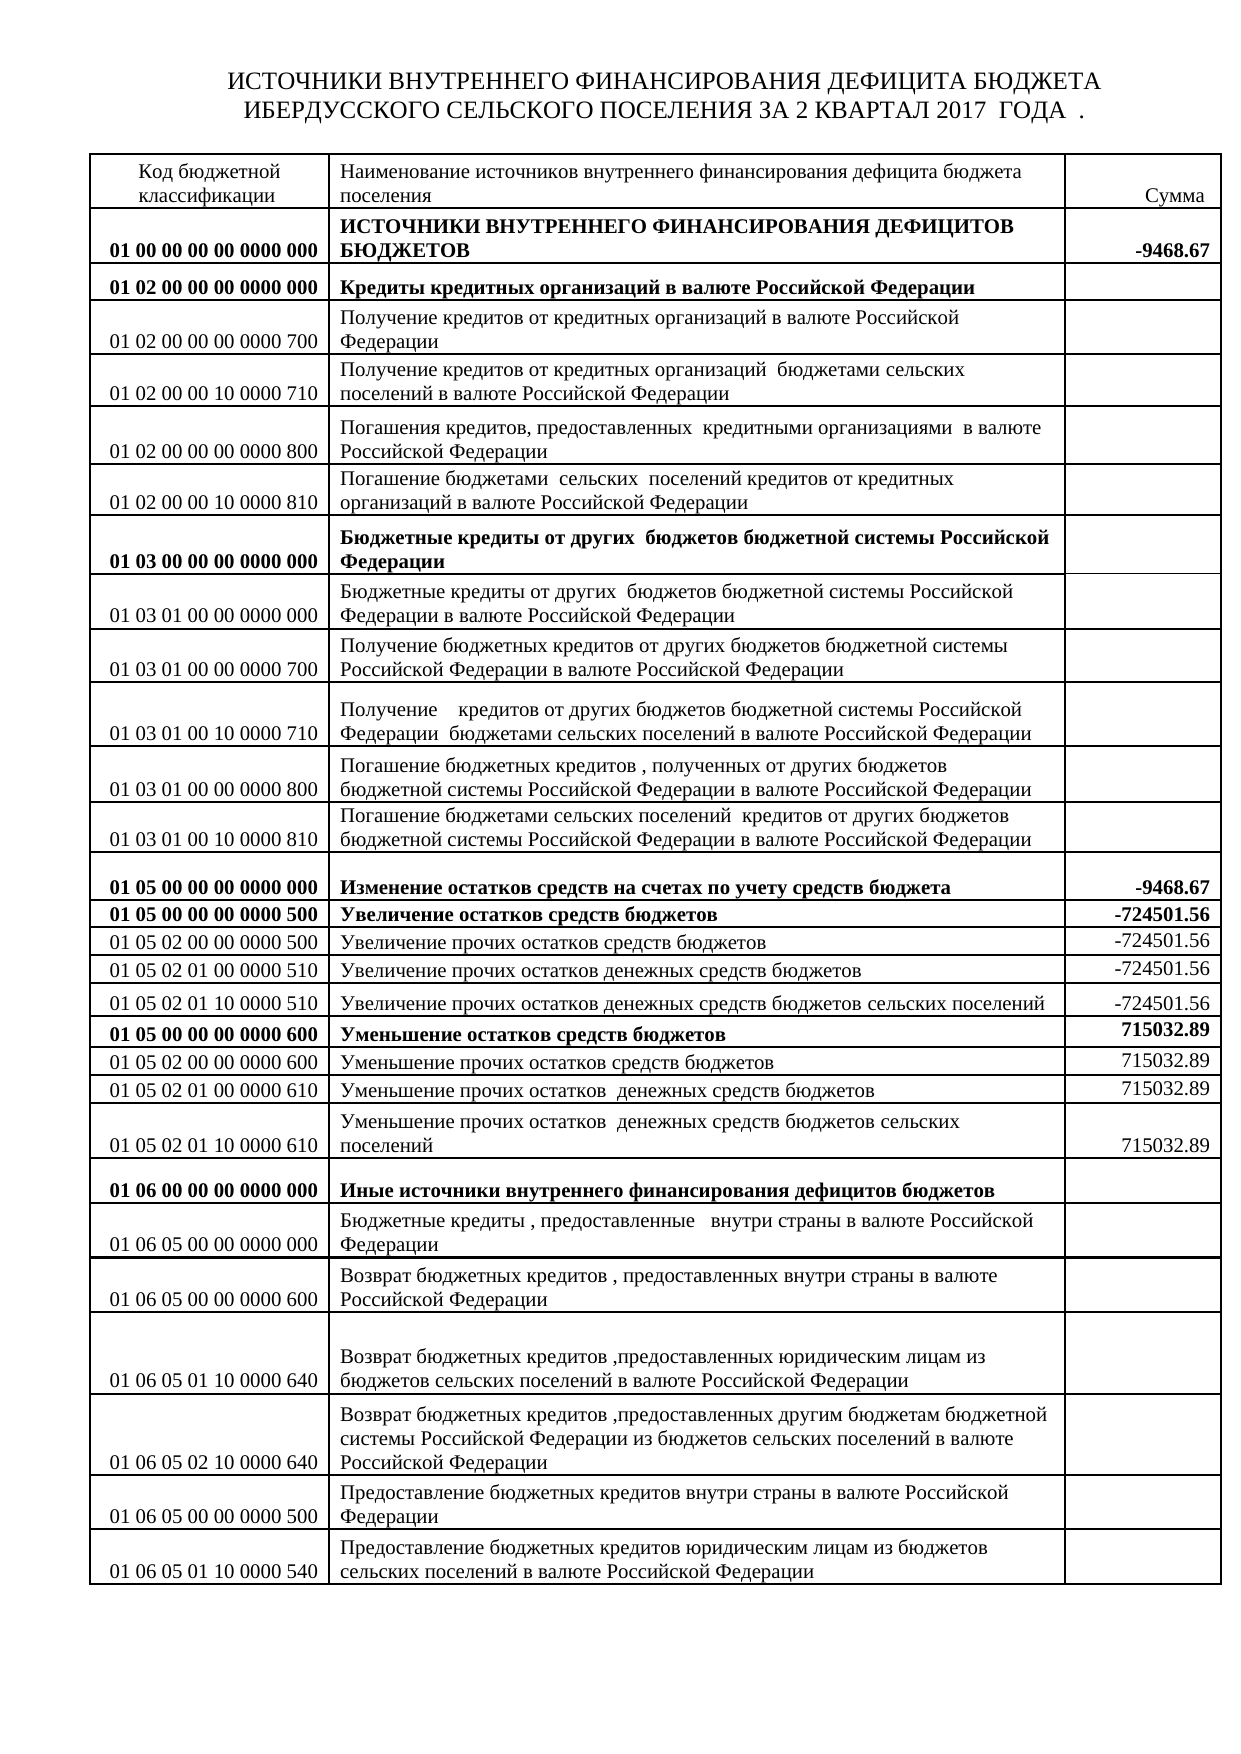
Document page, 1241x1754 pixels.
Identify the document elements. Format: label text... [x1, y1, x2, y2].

table_cell Кредиты кредитных организаций в валюте Российской Федерации [330, 264, 1064, 299]
table_cell 01 00 00 00 00 0000 000 [91, 209, 328, 262]
table_cell 01 03 00 00 00 0000 000 [91, 516, 328, 573]
text ИСТОЧНИКИ ВНУТРЕННЕГО ФИНАНСИРОВАНИЯ ДЕФИЦИТА БЮДЖЕТА ИБЕРДУССКОГО СЕЛЬСКОГО ПОСЕЛЕНИЯ ЗА 2 КВАРТАЛ 2017 ГОДА . [177, 66, 1152, 124]
table_cell [1066, 747, 1220, 801]
table_header Сумма [1066, 155, 1220, 207]
table_cell 01 03 01 00 00 0000 800 [91, 747, 328, 801]
table_cell Погашение бюджетами сельских поселений кредитов от кредитных организаций в валюте Российской Федерации [330, 465, 1064, 514]
table_cell Возврат бюджетных кредитов ,предоставленных другим бюджетам бюджетной системы Российской Федерации из бюджетов сельских поселений в валюте Российской Федерации [330, 1395, 1064, 1474]
table_cell 01 02 00 00 00 0000 700 [91, 301, 328, 353]
table_cell Получение кредитов от кредитных организаций в валюте Российской Федерации [330, 301, 1064, 353]
table_cell Бюджетные кредиты от других бюджетов бюджетной системы Российской Федерации [330, 516, 1064, 573]
table_cell 01 06 05 01 10 0000 640 [91, 1313, 328, 1392]
table_cell Погашение бюджетных кредитов , полученных от других бюджетов бюджетной системы Российской Федерации в валюте Российской Федерации [330, 747, 1064, 801]
table_cell [1066, 264, 1220, 299]
table_cell Погашение бюджетами сельских поселений кредитов от других бюджетов бюджетной системы Российской Федерации в валюте Российской Федерации [330, 803, 1064, 851]
table_cell [1066, 683, 1220, 745]
table_cell Возврат бюджетных кредитов , предоставленных внутри страны в валюте Российской Федерации [330, 1259, 1064, 1311]
table_cell [1066, 1259, 1220, 1311]
table_cell 01 02 00 00 10 0000 710 [91, 355, 328, 405]
table_cell Уменьшение прочих остатков денежных средств бюджетов [330, 1076, 1064, 1102]
table_cell 01 03 01 00 00 0000 700 [91, 630, 328, 681]
table_cell 01 05 02 00 00 0000 600 [91, 1048, 328, 1074]
table_cell [1066, 465, 1220, 514]
table_cell Увеличение прочих остатков средств бюджетов [330, 928, 1064, 954]
table_cell -9468,67 [1066, 209, 1220, 262]
table_cell Получение бюджетных кредитов от других бюджетов бюджетной системы Российской Федерации в валюте Российской Федерации [330, 630, 1064, 681]
table_cell 01 05 00 00 00 0000 000 [91, 853, 328, 899]
table_cell Уменьшение остатков средств бюджетов [330, 1017, 1064, 1046]
table_cell 01 06 05 00 00 0000 600 [91, 1259, 328, 1311]
table_cell 01 06 05 00 00 0000 000 [91, 1204, 328, 1256]
table_cell 01 03 01 00 10 0000 710 [91, 683, 328, 745]
table_cell -724501,56 [1066, 984, 1220, 1015]
table_cell Увеличение прочих остатков денежных средств бюджетов [330, 956, 1064, 982]
table_cell 01 02 00 00 00 0000 800 [91, 407, 328, 463]
table_cell [1066, 630, 1220, 681]
table_cell 01 05 02 01 10 0000 610 [91, 1104, 328, 1157]
table_cell Возврат бюджетных кредитов ,предоставленных юридическим лицам из бюджетов сельских поселений в валюте Российской Федерации [330, 1313, 1064, 1392]
table_cell [1066, 1159, 1220, 1202]
table_cell 715032,89 [1066, 1104, 1220, 1157]
table_cell 01 05 02 01 00 0000 610 [91, 1076, 328, 1102]
table_cell 01 06 00 00 00 0000 000 [91, 1159, 328, 1202]
table_cell [1066, 803, 1220, 851]
table_cell Изменение остатков средств на счетах по учету средств бюджета [330, 853, 1064, 899]
table_cell 01 02 00 00 00 0000 000 [91, 264, 328, 299]
table_cell Предоставление бюджетных кредитов юридическим лицам из бюджетов сельских поселений в валюте Российской Федерации [330, 1530, 1064, 1583]
table_cell [1066, 407, 1220, 463]
table_cell [1066, 301, 1220, 353]
table_cell 01 05 00 00 00 0000 600 [91, 1017, 328, 1046]
table_cell [1066, 516, 1220, 573]
table_cell Увеличение прочих остатков денежных средств бюджетов сельских поселений [330, 984, 1064, 1015]
table_cell Уменьшение прочих остатков средств бюджетов [330, 1048, 1064, 1074]
table_cell 01 05 02 01 00 0000 510 [91, 956, 328, 982]
table_cell Иные источники внутреннего финансирования дефицитов бюджетов [330, 1159, 1064, 1202]
table_cell ИСТОЧНИКИ ВНУТРЕННЕГО ФИНАНСИРОВАНИЯ ДЕФИЦИТОВ БЮДЖЕТОВ [330, 209, 1064, 262]
table_cell 715032,89 [1066, 1048, 1220, 1074]
table_cell 01 05 02 00 00 0000 500 [91, 928, 328, 954]
table_cell [1066, 1476, 1220, 1528]
table_cell 715032,89 [1066, 1076, 1220, 1102]
table_cell 715032,89 [1066, 1017, 1220, 1046]
table_cell Уменьшение прочих остатков денежных средств бюджетов сельских поселений [330, 1104, 1064, 1157]
table_cell 01 02 00 00 10 0000 810 [91, 465, 328, 514]
table_cell 01 05 02 01 10 0000 510 [91, 984, 328, 1015]
table_cell -9468,67 [1066, 853, 1220, 899]
table_cell Увеличение остатков средств бюджетов [330, 901, 1064, 926]
table_cell [1066, 574, 1220, 627]
table_cell 01 03 01 00 00 0000 000 [91, 575, 328, 627]
table_cell -724501,56 [1066, 928, 1220, 954]
table_cell 01 03 01 00 10 0000 810 [91, 803, 328, 851]
table_cell Предоставление бюджетных кредитов внутри страны в валюте Российской Федерации [330, 1476, 1064, 1528]
table_cell Получение кредитов от кредитных организаций бюджетами сельских поселений в валюте Российской Федерации [330, 355, 1064, 405]
table_cell Получение кредитов от других бюджетов бюджетной системы Российской Федерации бюджетами сельских поселений в валюте Российской Федерации [330, 683, 1064, 745]
table_cell 01 06 05 02 10 0000 640 [91, 1395, 328, 1474]
table_cell Погашения кредитов, предоставленных кредитными организациями в валюте Российской Федерации [330, 407, 1064, 463]
table_cell [1066, 1313, 1220, 1392]
table_header Наименование источников внутреннего финансирования дефицита бюджета поселения [330, 155, 1064, 207]
table_cell Бюджетные кредиты , предоставленные внутри страны в валюте Российской Федерации [330, 1204, 1064, 1256]
table_cell Бюджетные кредиты от других бюджетов бюджетной системы Российской Федерации в валюте Российской Федерации [330, 575, 1064, 627]
table_cell 01 06 05 00 00 0000 500 [91, 1476, 328, 1528]
table_cell -724501,56 [1066, 956, 1220, 982]
table_cell [1066, 1204, 1220, 1256]
table_cell [1066, 1395, 1220, 1474]
table_cell 01 05 00 00 00 0000 500 [91, 901, 328, 926]
table_cell 01 06 05 01 10 0000 540 [91, 1530, 328, 1583]
table_cell [1066, 355, 1220, 405]
table_cell [1066, 1530, 1220, 1583]
table_cell -724501,56 [1066, 901, 1220, 926]
table_header Код бюджетной классификации [91, 155, 328, 207]
